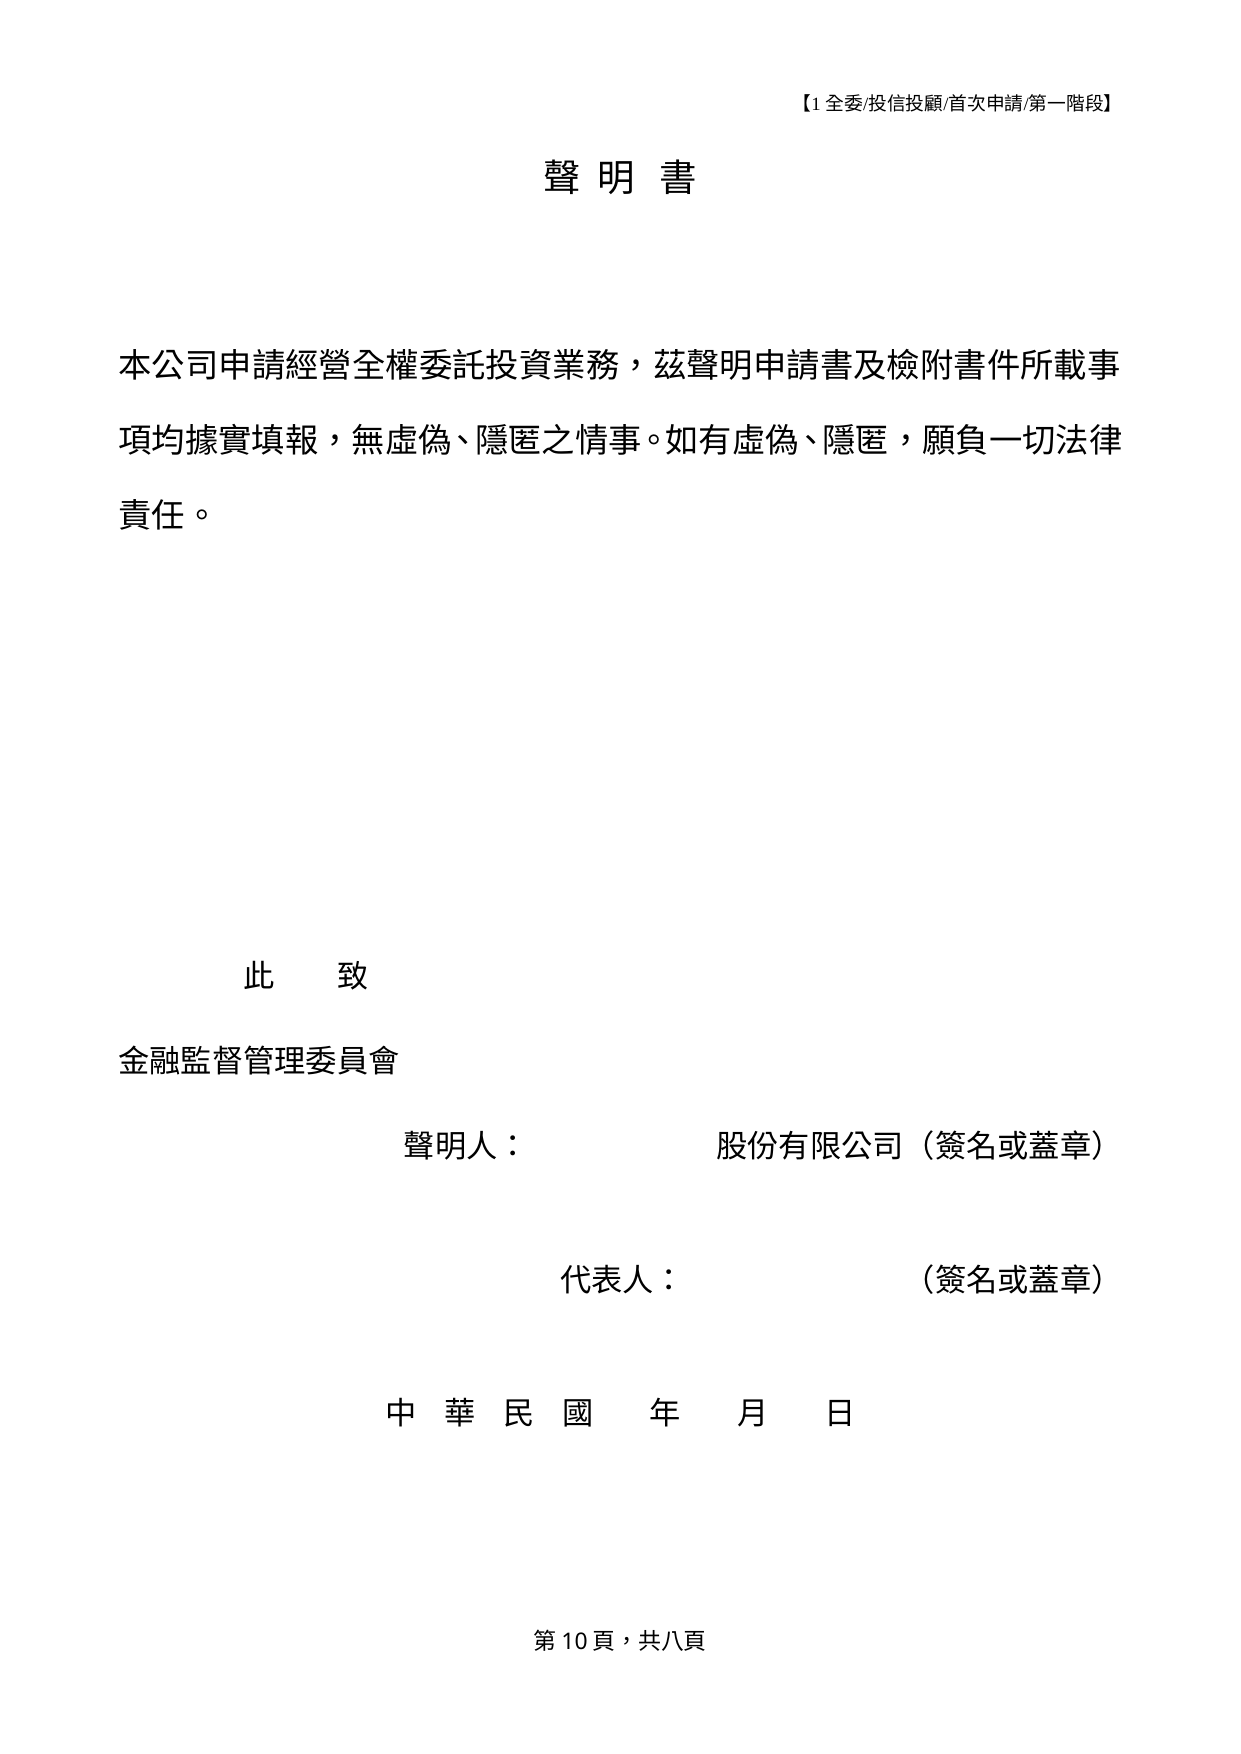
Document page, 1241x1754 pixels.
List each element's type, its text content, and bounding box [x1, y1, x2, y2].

text 中 華 民 國 年 月 日 [119, 1373, 1122, 1448]
text 本公司申請經營全權委託投資業務，茲聲明申請書及檢附書件所載事項均據實填報，無虛偽、隱匿之情事。如有虛偽、隱匿，願負一切法律責任。 [118, 325, 1122, 550]
text 此 致 [118, 936, 1122, 1011]
text 代表人： （簽名或蓋章） [118, 1240, 1122, 1315]
text 聲明人： 股份有限公司（簽名或蓋章） [118, 1107, 1122, 1182]
text 聲 明 書 [118, 138, 1122, 213]
text 金融監督管理委員會 [118, 1021, 1122, 1096]
